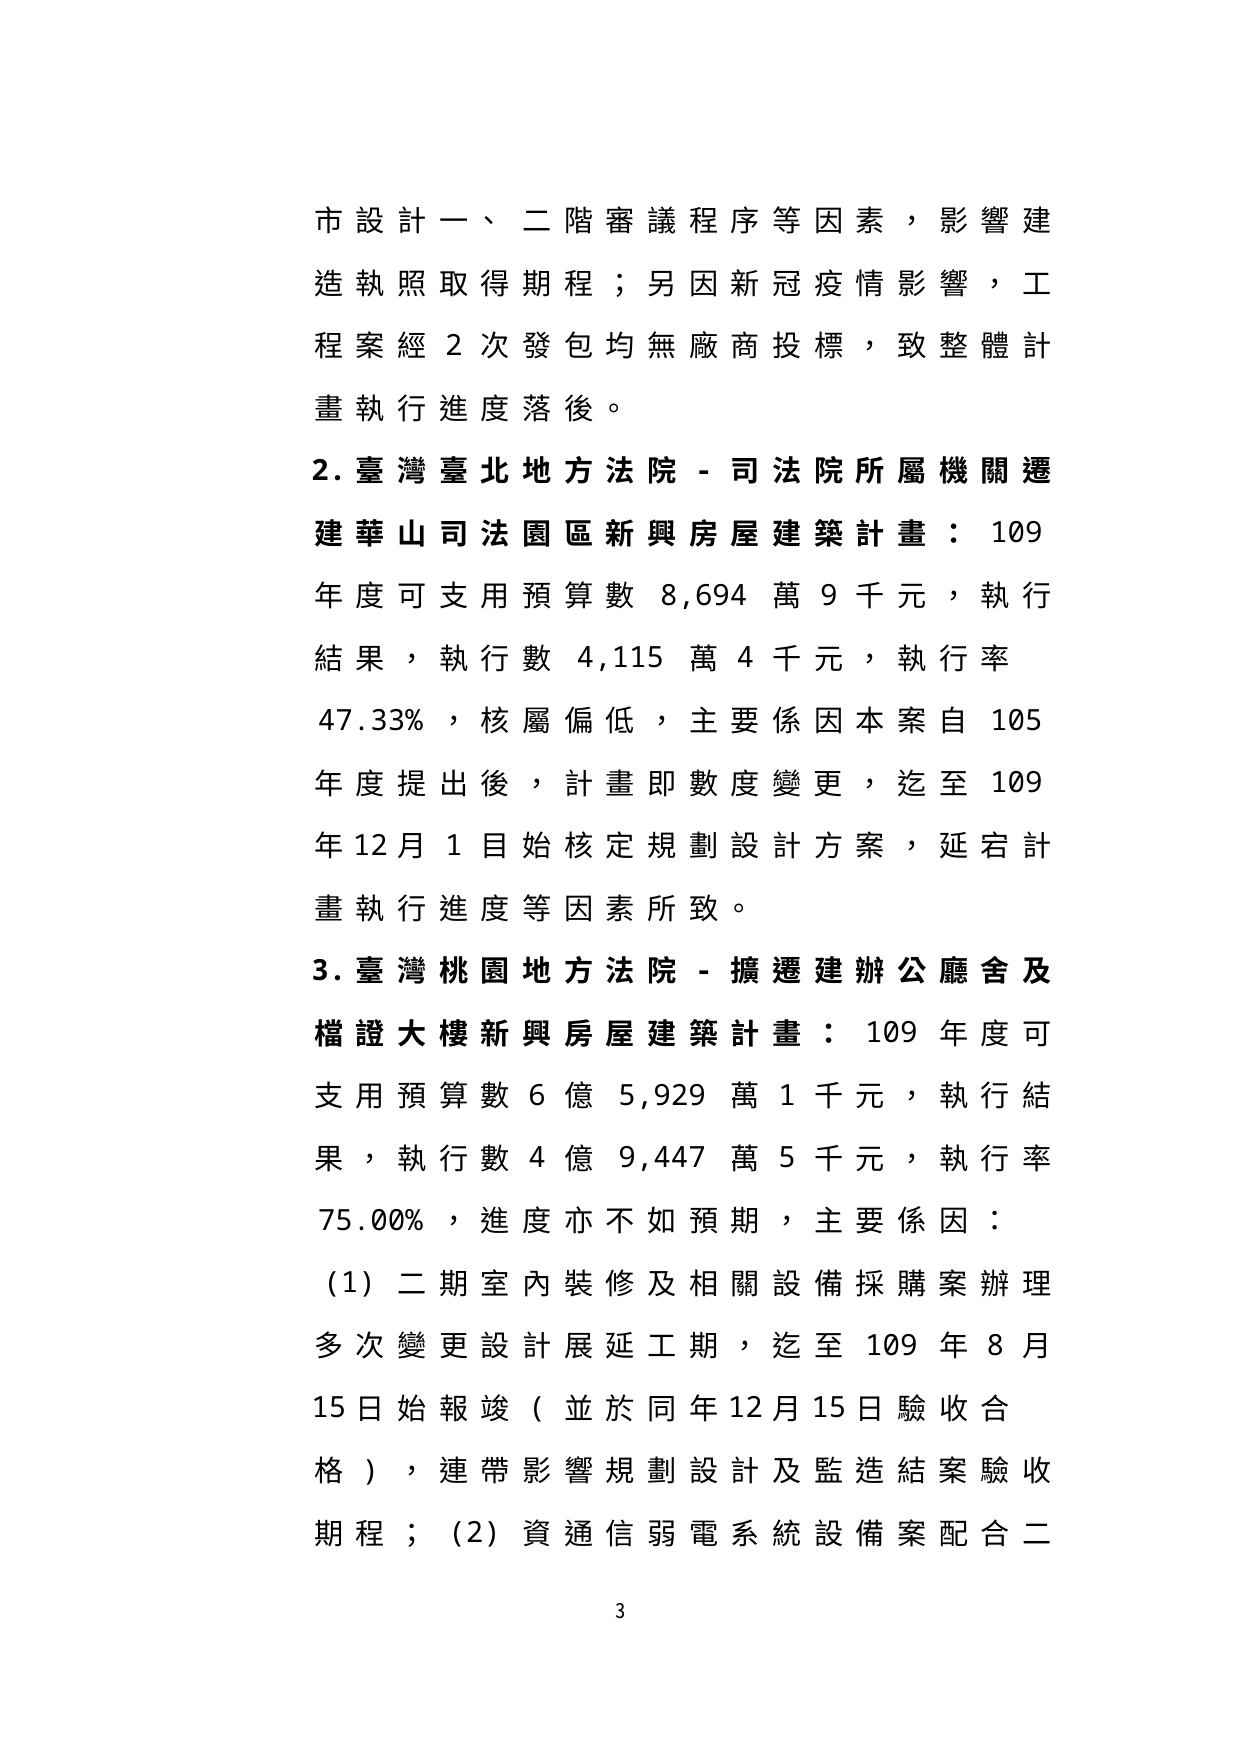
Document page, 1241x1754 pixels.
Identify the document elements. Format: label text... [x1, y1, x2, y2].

text 1.臺灣高等法院-新建聯合檔案暨贓證物庫大樓新興房屋建築計畫：109年度可支用預算數1億1,471萬8千元，執行結果，執行數僅300萬1千元，執行率2.62%，核屬偏低，主要係因都計與地籍樁點座標修正、臺北市政府新頒「臺北市畸零地使用自治條例」新舊法適用問題、重新鑑界、依法新增畸零地協議價購程序、臺北市都市設計一、二階審議程序等因素，影響建造執照取得期程；另因新冠疫情影響，工程案經2次發包均無廠商投標，致整體計畫執行進度落後。 [271, 177, 1058, 427]
text 2.臺灣臺北地方法院-司法院所屬機關遷建華山司法園區新興房屋建築計畫：109年度可支用預算數8,694萬9千元，執行結果，執行數4,115萬4千元，執行率47.33%，核屬偏低，主要係因本案自105年度提出後，計畫即數度變更，迄至109年12月1目始核定規劃設計方案，延宕計畫執行進度等因素所致。 [271, 427, 1058, 927]
text 3.臺灣桃園地方法院-擴遷建辦公廳舍及檔證大樓新興房屋建築計畫：109年度可支用預算數6億5,929萬1千元，執行結果，執行數4億9,447萬5千元，執行率75.00%，進度亦不如預期，主要係因：(1)二期室內裝修及相關設備採購案辦理多次變更設計展延工期，迄至109年8月15日始報竣(並於同年12月15日驗收合格)，連帶影響規劃設計及監造結案驗收期程；(2)資通信弱電系統設備案配合二 [271, 927, 1058, 1552]
